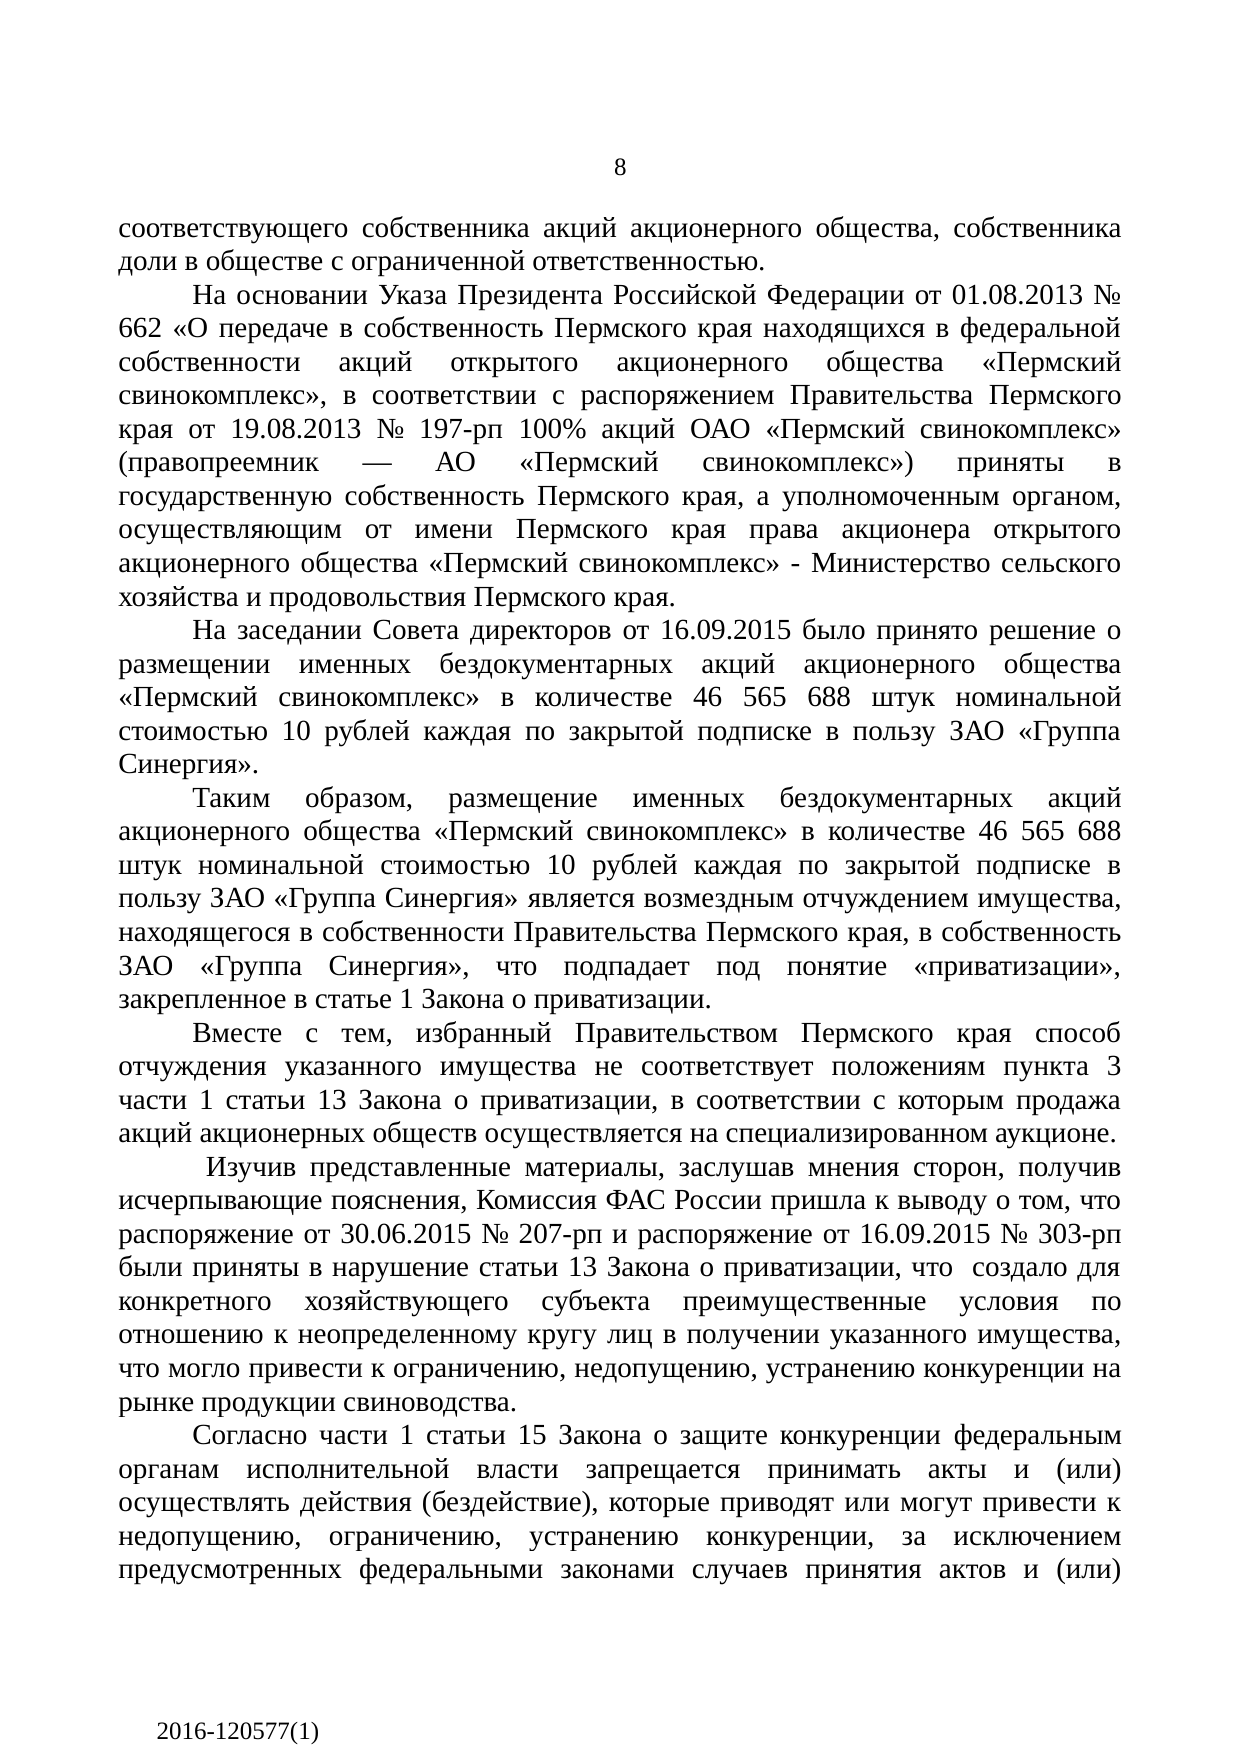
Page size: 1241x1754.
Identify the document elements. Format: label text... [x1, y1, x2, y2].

text На основании Указа Президента Российской Федерации от 01.08.2013 № 662 «О передаче в собственность Пермского края находящихся в федеральной собственности акций открытого акционерного общества «Пермский свинокомплекс», в соответствии с распоряжением Правительства Пермского края от 19.08.2013 № 197-рп 100% акций ОАО «Пермский свинокомплекс» (правопреемник — АО «Пермский свинокомплекс») приняты в государственную собственность Пермского края, а уполномоченным органом, осуществляющим от имени Пермского края права акционера открытого акционерного общества «Пермский свинокомплекс» - Министерство сельского хозяйства и продовольствия Пермского края. [118, 277, 1122, 612]
text соответствующего собственника акций акционерного общества, собственника доли в обществе с ограниченной ответственностью. [118, 210, 1122, 277]
text На заседании Совета директоров от 16.09.2015 было принято решение о размещении именных бездокументарных акций акционерного общества «Пермский свинокомплекс» в количестве 46 565 688 штук номинальной стоимостью 10 рублей каждая по закрытой подписке в пользу ЗАО «Группа Синергия». [118, 612, 1122, 780]
text Изучив представленные материалы, заслушав мнения сторон, получив исчерпывающие пояснения, Комиссия ФАС России пришла к выводу о том, что распоряжение от 30.06.2015 № 207-рп и распоряжение от 16.09.2015 № 303-рп были приняты в нарушение статьи 13 Закона о приватизации, что создало для конкретного хозяйствующего субъекта преимущественные условия по отношению к неопределенному кругу лиц в получении указанного имущества, что могло привести к ограничению, недопущению, устранению конкуренции на рынке продукции свиноводства. [118, 1149, 1122, 1417]
text Таким образом, размещение именных бездокументарных акций акционерного общества «Пермский свинокомплекс» в количестве 46 565 688 штук номинальной стоимостью 10 рублей каждая по закрытой подписке в пользу ЗАО «Группа Синергия» является возмездным отчуждением имущества, находящегося в собственности Правительства Пермского края, в собственность ЗАО «Группа Синергия», что подпадает под понятие «приватизации», закрепленное в статье 1 Закона о приватизации. [118, 780, 1122, 1015]
text Согласно части 1 статьи 15 Закона о защите конкуренции федеральным органам исполнительной власти запрещается принимать акты и (или) осуществлять действия (бездействие), которые приводят или могут привести к недопущению, ограничению, устранению конкуренции, за исключением предусмотренных федеральными законами случаев принятия актов и (или) [118, 1417, 1122, 1585]
text Вместе с тем, избранный Правительством Пермского края способ отчуждения указанного имущества не соответствует положениям пункта 3 части 1 статьи 13 Закона о приватизации, в соответствии с которым продажа акций акционерных обществ осуществляется на специализированном аукционе. [118, 1015, 1122, 1149]
